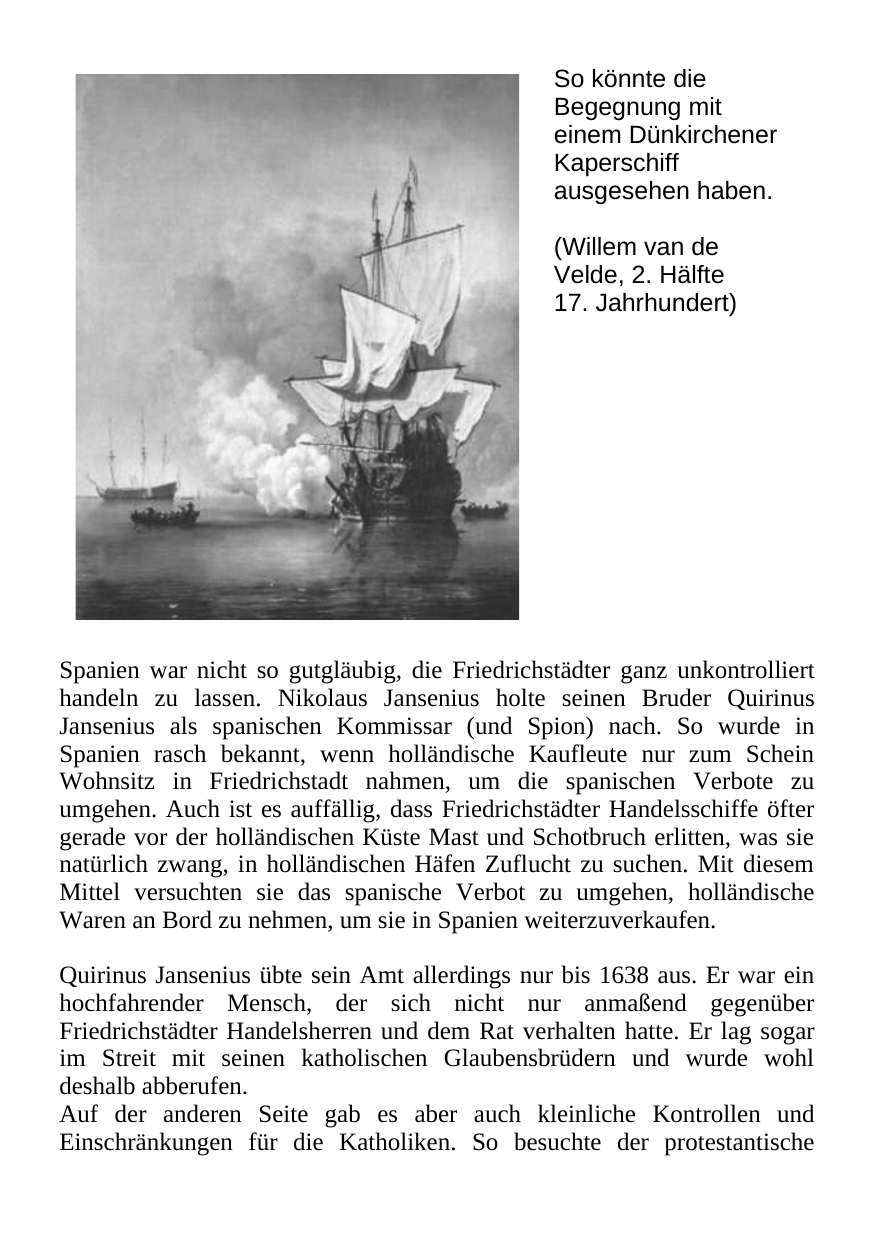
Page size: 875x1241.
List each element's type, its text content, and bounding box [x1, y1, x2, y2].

table_header So könnte die Begegnung mit einem Dünkirchener Kaperschiff ausgesehen haben. (Willem van de Velde, 2. Hälfte 17. Jahrhundert) [546, 65, 797, 629]
picture [75, 74, 520, 620]
table_header [52, 65, 546, 629]
text Quirinus Jansenius übte sein Amt allerdings nur bis 1638 aus. Er war ein hochfahrender Mensch, der sich nicht nur anmaßend gegenüber Friedrichstädter Handelsherren und dem Rat verhalten hatte. Er lag sogar im Streit mit seinen katholischen Glaubensbrüdern und wurde wohl deshalb abberufen. [59, 961, 815, 1100]
text Auf der anderen Seite gab es aber auch kleinliche Kontrollen und Einschränkungen für die Katholiken. So besuchte der protestantische [59, 1100, 815, 1155]
text Spanien war nicht so gutgläubig, die Friedrichstädter ganz unkontrolliert handeln zu lassen. Nikolaus Jansenius holte seinen Bruder Quirinus Jansenius als spanischen Kommissar (und Spion) nach. So wurde in Spanien rasch bekannt, wenn holländische Kaufleute nur zum Schein Wohnsitz in Friedrichstadt nahmen, um die spanischen Verbote zu umgehen. Auch ist es auffällig, dass Friedrichstädter Handelsschiffe öfter gerade vor der holländischen Küste Mast und Schotbruch erlitten, was sie natürlich zwang, in holländischen Häfen Zuflucht zu suchen. Mit diesem Mittel versuchten sie das spanische Verbot zu umgehen, holländische Waren an Bord zu nehmen, um sie in Spanien weiterzuverkaufen. [59, 657, 815, 934]
